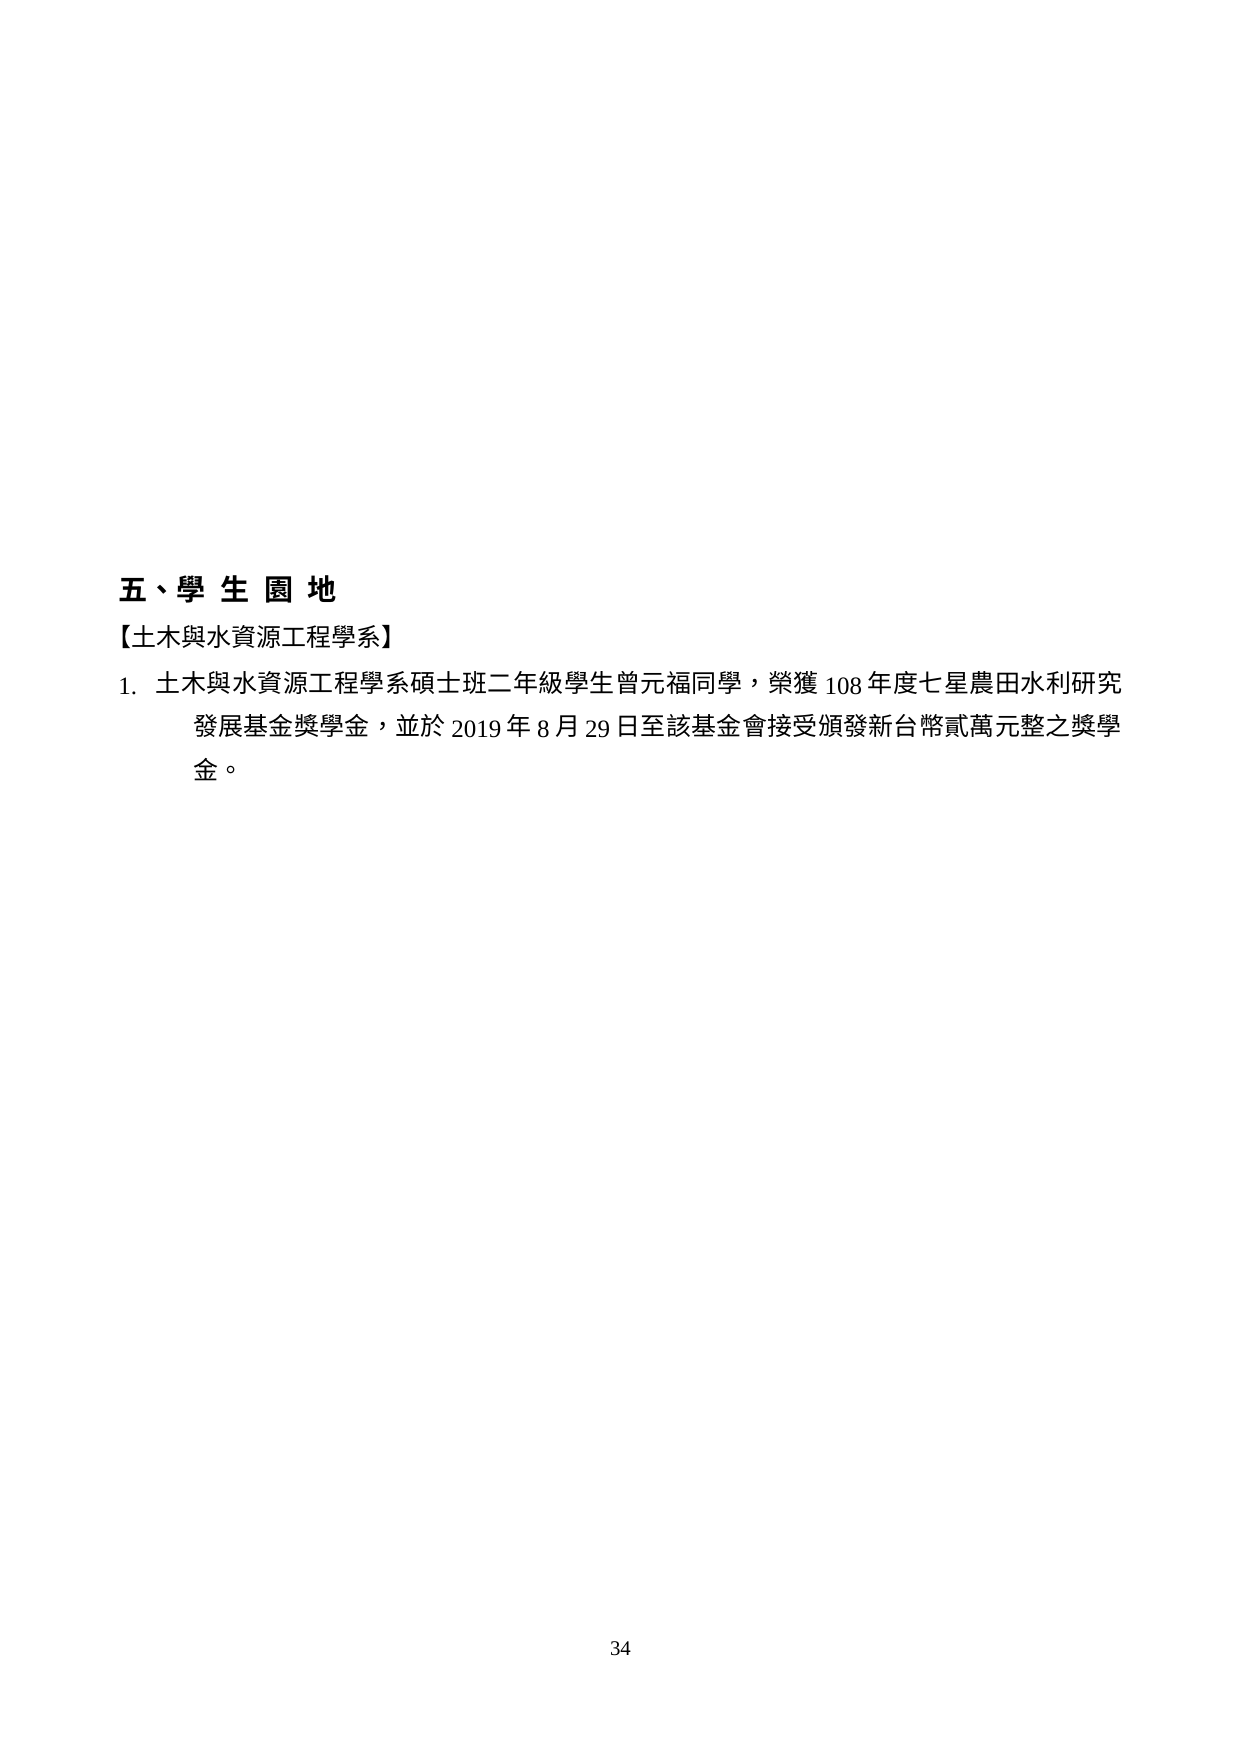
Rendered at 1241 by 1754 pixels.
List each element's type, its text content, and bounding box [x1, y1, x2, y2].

text 五、學 生 園 地 [118, 566, 1122, 608]
list 土木與水資源工程學系碩士班二年級學生曾元福同學，榮獲108年度七星農田水利研究發展基金獎學金，並於2019年8月29日至該基金會接受頒發新台幣貳萬元整之獎學金。 [118, 663, 1122, 787]
text 【土木與水資源工程學系】 [106, 618, 1122, 654]
